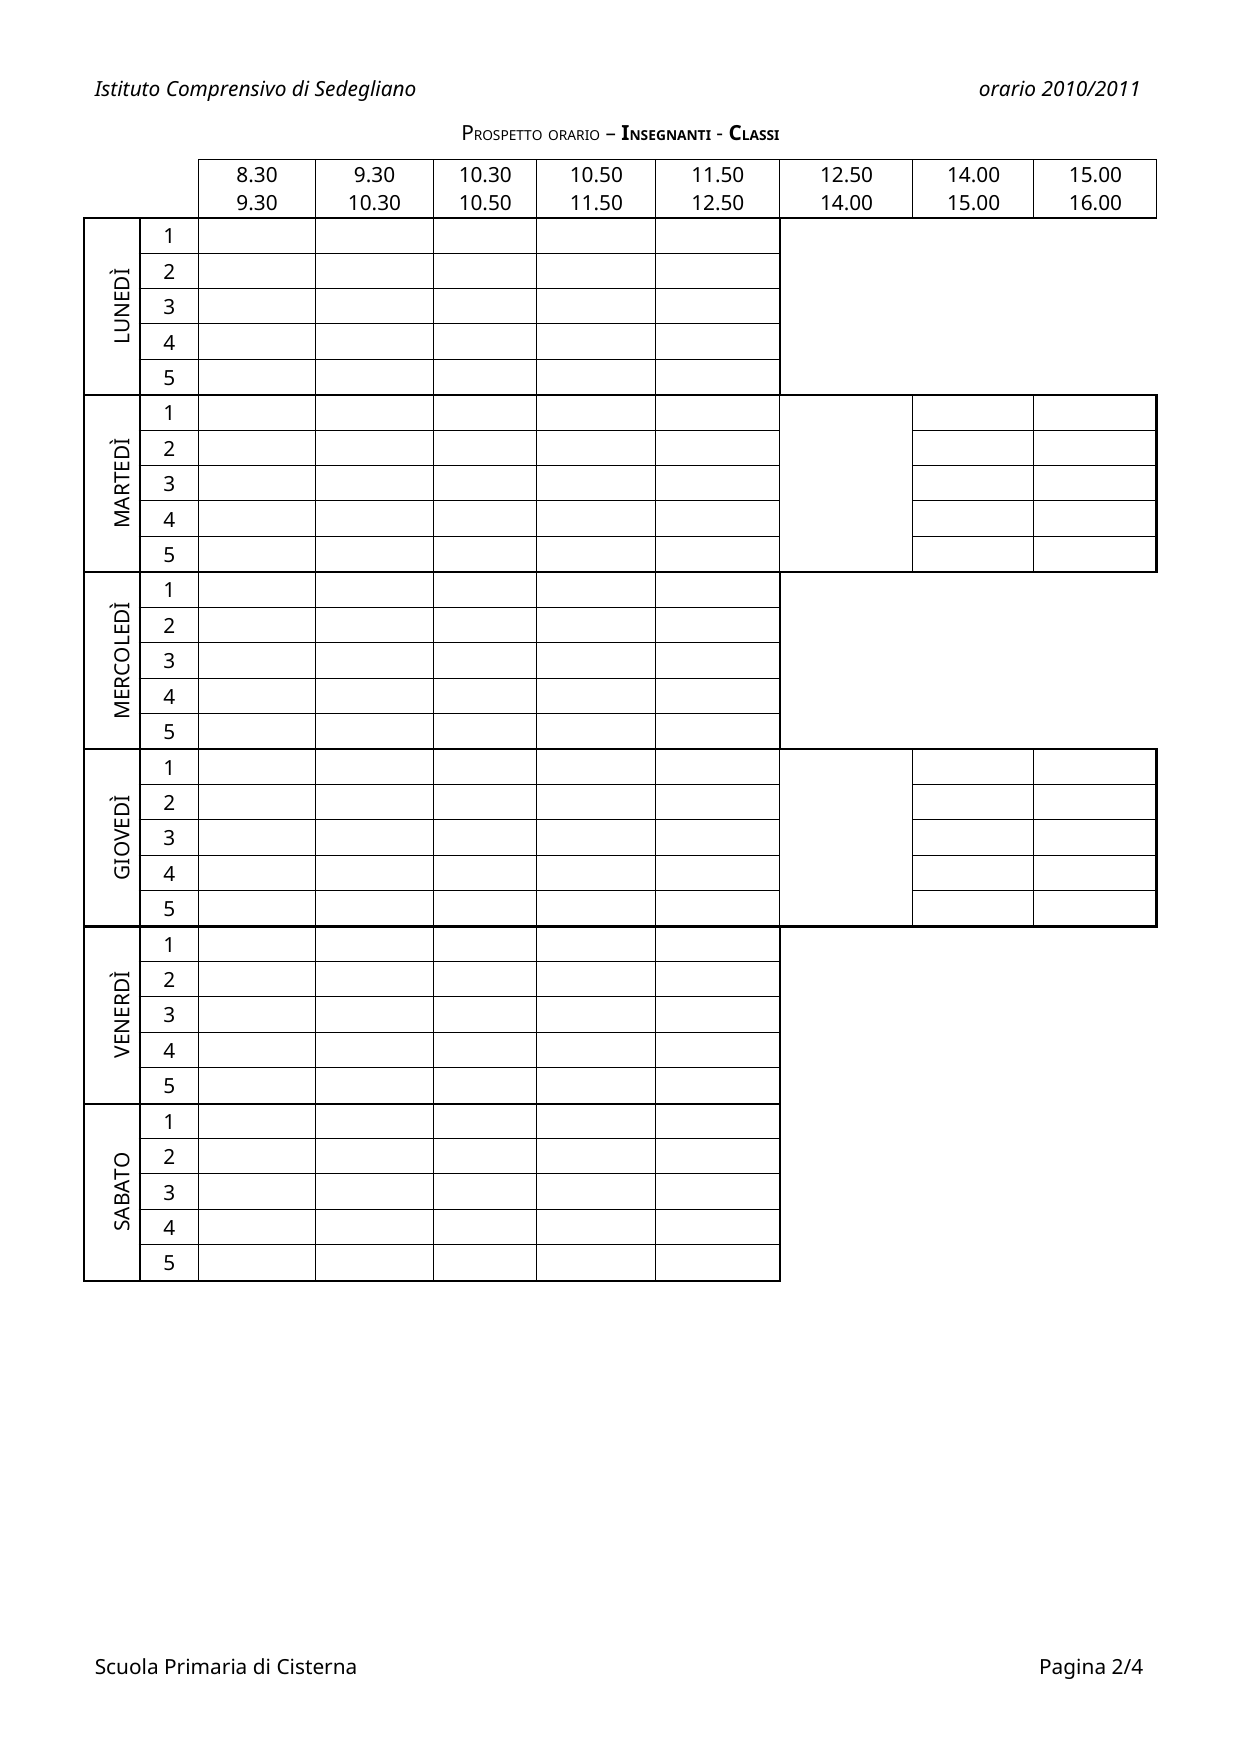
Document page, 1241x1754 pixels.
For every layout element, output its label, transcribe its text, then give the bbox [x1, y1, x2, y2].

table_cell [656, 324, 779, 359]
table_cell [656, 501, 779, 536]
table_header 10.50 11.50 [537, 160, 655, 217]
table_cell [316, 679, 433, 713]
table_cell 3 [141, 820, 198, 854]
table_cell [434, 856, 536, 890]
table_cell [199, 928, 315, 961]
table_cell [199, 1068, 315, 1102]
table_cell [537, 396, 655, 429]
table_cell [434, 1068, 536, 1102]
table_cell [913, 785, 1033, 819]
table_cell [434, 1105, 536, 1138]
table_cell [537, 1174, 655, 1209]
table_cell [656, 537, 779, 571]
table_cell [537, 573, 655, 607]
table_cell [316, 820, 433, 854]
table_cell 4 [141, 679, 198, 713]
table_cell [316, 324, 433, 359]
table_header 11.50 12.50 [656, 160, 779, 217]
table_cell 2 [141, 1139, 198, 1173]
table_cell [780, 750, 912, 925]
table_cell [316, 714, 433, 748]
table_cell [537, 1139, 655, 1173]
table_cell venerdì [85, 928, 139, 1102]
table_cell [656, 360, 779, 394]
table_cell [1034, 396, 1155, 429]
table_cell [537, 324, 655, 359]
table_cell [199, 1210, 315, 1244]
table_cell [537, 785, 655, 819]
table_cell [1034, 785, 1155, 819]
table_cell [656, 785, 779, 819]
table_cell [656, 396, 779, 429]
table_header 14.00 15.00 [913, 160, 1033, 217]
table_cell [434, 608, 536, 642]
table_cell [537, 360, 655, 394]
table_cell [316, 608, 433, 642]
table_cell [434, 254, 536, 288]
table_cell 5 [141, 714, 198, 748]
table_cell 2 [141, 431, 198, 465]
table_cell 1 [141, 396, 198, 429]
table_cell [434, 714, 536, 748]
table_cell [199, 573, 315, 607]
table_cell [656, 1245, 779, 1279]
table_cell 3 [141, 1174, 198, 1209]
table_cell [656, 254, 779, 288]
table_cell [316, 856, 433, 890]
table_cell [434, 537, 536, 571]
table_cell [656, 679, 779, 713]
table_cell 3 [141, 643, 198, 677]
table_cell [1034, 856, 1155, 890]
table_cell [199, 289, 315, 323]
table_cell [199, 431, 315, 465]
table_cell [316, 1245, 433, 1279]
table_cell 3 [141, 466, 198, 500]
table_cell 2 [141, 254, 198, 288]
table_cell 4 [141, 501, 198, 536]
table_cell [537, 1068, 655, 1102]
table_cell [656, 643, 779, 677]
table_cell [781, 1103, 913, 1279]
table_cell [316, 573, 433, 607]
table_cell [199, 1245, 315, 1279]
table_cell [656, 1174, 779, 1209]
table_cell [316, 501, 433, 536]
table_cell Martedì [85, 396, 139, 571]
table_cell [434, 1033, 536, 1067]
table_cell [316, 466, 433, 500]
table_cell Sabato [85, 1105, 139, 1279]
table_header 10.30 10.50 [434, 160, 536, 217]
table_cell [316, 396, 433, 429]
table_cell [913, 466, 1033, 500]
table_cell 1 [141, 928, 198, 961]
table_cell [316, 891, 433, 925]
table_cell [316, 643, 433, 677]
table_cell [537, 891, 655, 925]
table_cell [656, 1210, 779, 1244]
table_cell [316, 254, 433, 288]
table_cell [316, 1033, 433, 1067]
table_cell [656, 573, 779, 607]
table_cell [434, 501, 536, 536]
table_cell 5 [141, 537, 198, 571]
table_cell [656, 714, 779, 748]
table_cell [913, 891, 1033, 925]
table_cell [199, 856, 315, 890]
table_cell [316, 962, 433, 996]
table_cell 1 [141, 573, 198, 607]
table_cell 2 [141, 962, 198, 996]
text Prospetto orario – Insegnanti - Classi [94, 118, 1146, 147]
table_cell mercoledì [85, 573, 139, 748]
table_cell [537, 1105, 655, 1138]
table_cell [913, 928, 1156, 1102]
table_cell [656, 1033, 779, 1067]
table_cell [537, 643, 655, 677]
table_cell [434, 466, 536, 500]
table_cell 4 [141, 324, 198, 359]
table_cell [913, 537, 1033, 571]
table_cell [913, 219, 1156, 394]
table_cell [1034, 891, 1155, 925]
table_cell [316, 1068, 433, 1102]
table_cell [913, 501, 1033, 536]
table_cell [913, 396, 1033, 429]
table_cell [316, 219, 433, 252]
table_cell [434, 431, 536, 465]
table_cell [656, 856, 779, 890]
table_cell [537, 750, 655, 784]
table_cell [537, 289, 655, 323]
table_cell [199, 1174, 315, 1209]
table_cell [1034, 501, 1155, 536]
table_cell [780, 396, 912, 571]
table_cell giovedì [85, 750, 139, 925]
table_cell 5 [141, 360, 198, 394]
table_cell [537, 928, 655, 961]
table_cell [434, 573, 536, 607]
table_cell [199, 820, 315, 854]
table_cell [434, 962, 536, 996]
table_header 9.30 10.30 [316, 160, 433, 217]
table_cell [316, 431, 433, 465]
table_cell 4 [141, 1033, 198, 1067]
table_cell [316, 360, 433, 394]
table_cell [199, 962, 315, 996]
table_cell lunedì [85, 219, 139, 394]
table_cell [434, 891, 536, 925]
table_cell [537, 820, 655, 854]
table_cell [656, 891, 779, 925]
table_cell 5 [141, 891, 198, 925]
table_cell [199, 714, 315, 748]
table_cell [434, 219, 536, 252]
table_cell [537, 997, 655, 1032]
table_cell [199, 891, 315, 925]
table_cell [199, 466, 315, 500]
table_cell [199, 997, 315, 1032]
table_cell [537, 714, 655, 748]
table_cell [1034, 466, 1155, 500]
table_cell [199, 1033, 315, 1067]
table_cell [656, 466, 779, 500]
table_cell [434, 1245, 536, 1279]
table_cell [434, 679, 536, 713]
table_cell [199, 785, 315, 819]
table_cell [434, 1174, 536, 1209]
table_cell 2 [141, 608, 198, 642]
table_cell [656, 928, 779, 961]
table_cell [537, 254, 655, 288]
table_cell [656, 1068, 779, 1102]
table_header [84, 159, 198, 217]
table_cell [1034, 431, 1155, 465]
table_cell [434, 928, 536, 961]
table_cell 1 [141, 1105, 198, 1138]
table_cell [199, 396, 315, 429]
table_cell [1034, 750, 1155, 784]
table_header 8.30 9.30 [199, 160, 315, 217]
table_cell [656, 431, 779, 465]
table_cell [434, 360, 536, 394]
table_cell 1 [141, 219, 198, 252]
table_cell [913, 431, 1033, 465]
table_cell [537, 608, 655, 642]
table_cell [199, 254, 315, 288]
table_cell 4 [141, 1210, 198, 1244]
table_cell [199, 679, 315, 713]
table_cell 2 [141, 785, 198, 819]
table_cell [434, 997, 536, 1032]
table_cell [537, 1245, 655, 1279]
table_cell [537, 466, 655, 500]
table_cell [1034, 537, 1155, 571]
table_cell [316, 537, 433, 571]
table_cell [656, 608, 779, 642]
table_cell [316, 928, 433, 961]
table_cell [537, 856, 655, 890]
table_cell [537, 501, 655, 536]
table_cell [913, 750, 1033, 784]
table_cell [656, 820, 779, 854]
table_cell [537, 537, 655, 571]
table_cell [913, 1103, 1156, 1279]
table_cell [434, 750, 536, 784]
table_cell [656, 219, 779, 252]
table_cell [434, 324, 536, 359]
table_cell [434, 643, 536, 677]
table_cell [781, 573, 913, 748]
table_cell [199, 1139, 315, 1173]
table_cell [199, 643, 315, 677]
table_cell [199, 1105, 315, 1138]
table_cell [913, 856, 1033, 890]
table_cell [199, 537, 315, 571]
table_cell [434, 820, 536, 854]
table_cell [316, 1105, 433, 1138]
table_header 15.00 16.00 [1034, 160, 1156, 217]
table_cell [656, 1105, 779, 1138]
table_cell [913, 573, 1156, 748]
table_cell [199, 324, 315, 359]
table_cell [316, 1174, 433, 1209]
table_cell [656, 962, 779, 996]
table_cell [537, 219, 655, 252]
table_cell [656, 289, 779, 323]
table_cell [537, 679, 655, 713]
table_cell [316, 289, 433, 323]
table_cell [656, 1139, 779, 1173]
table_cell 3 [141, 997, 198, 1032]
table_cell [537, 431, 655, 465]
table_cell [537, 962, 655, 996]
table_cell [199, 750, 315, 784]
table_cell [781, 219, 913, 394]
table_cell [537, 1210, 655, 1244]
table_cell [434, 785, 536, 819]
table_cell [199, 608, 315, 642]
table_cell 1 [141, 750, 198, 784]
table_cell [199, 501, 315, 536]
table_cell [781, 928, 913, 1102]
table_header 12.50 14.00 [780, 160, 912, 217]
table_cell [434, 289, 536, 323]
table_cell [316, 1210, 433, 1244]
table_cell [537, 1033, 655, 1067]
table_cell [316, 1139, 433, 1173]
table_cell 5 [141, 1245, 198, 1279]
table_cell [434, 1139, 536, 1173]
table_cell [1034, 820, 1155, 854]
table_cell [316, 750, 433, 784]
table_cell [316, 997, 433, 1032]
table_cell [434, 396, 536, 429]
table_cell [316, 785, 433, 819]
table_cell [913, 820, 1033, 854]
table_cell 3 [141, 289, 198, 323]
table_cell [656, 750, 779, 784]
table_cell [199, 360, 315, 394]
table_cell 4 [141, 856, 198, 890]
table_cell [656, 997, 779, 1032]
table_cell [199, 219, 315, 252]
table_cell [434, 1210, 536, 1244]
table_cell 5 [141, 1068, 198, 1102]
